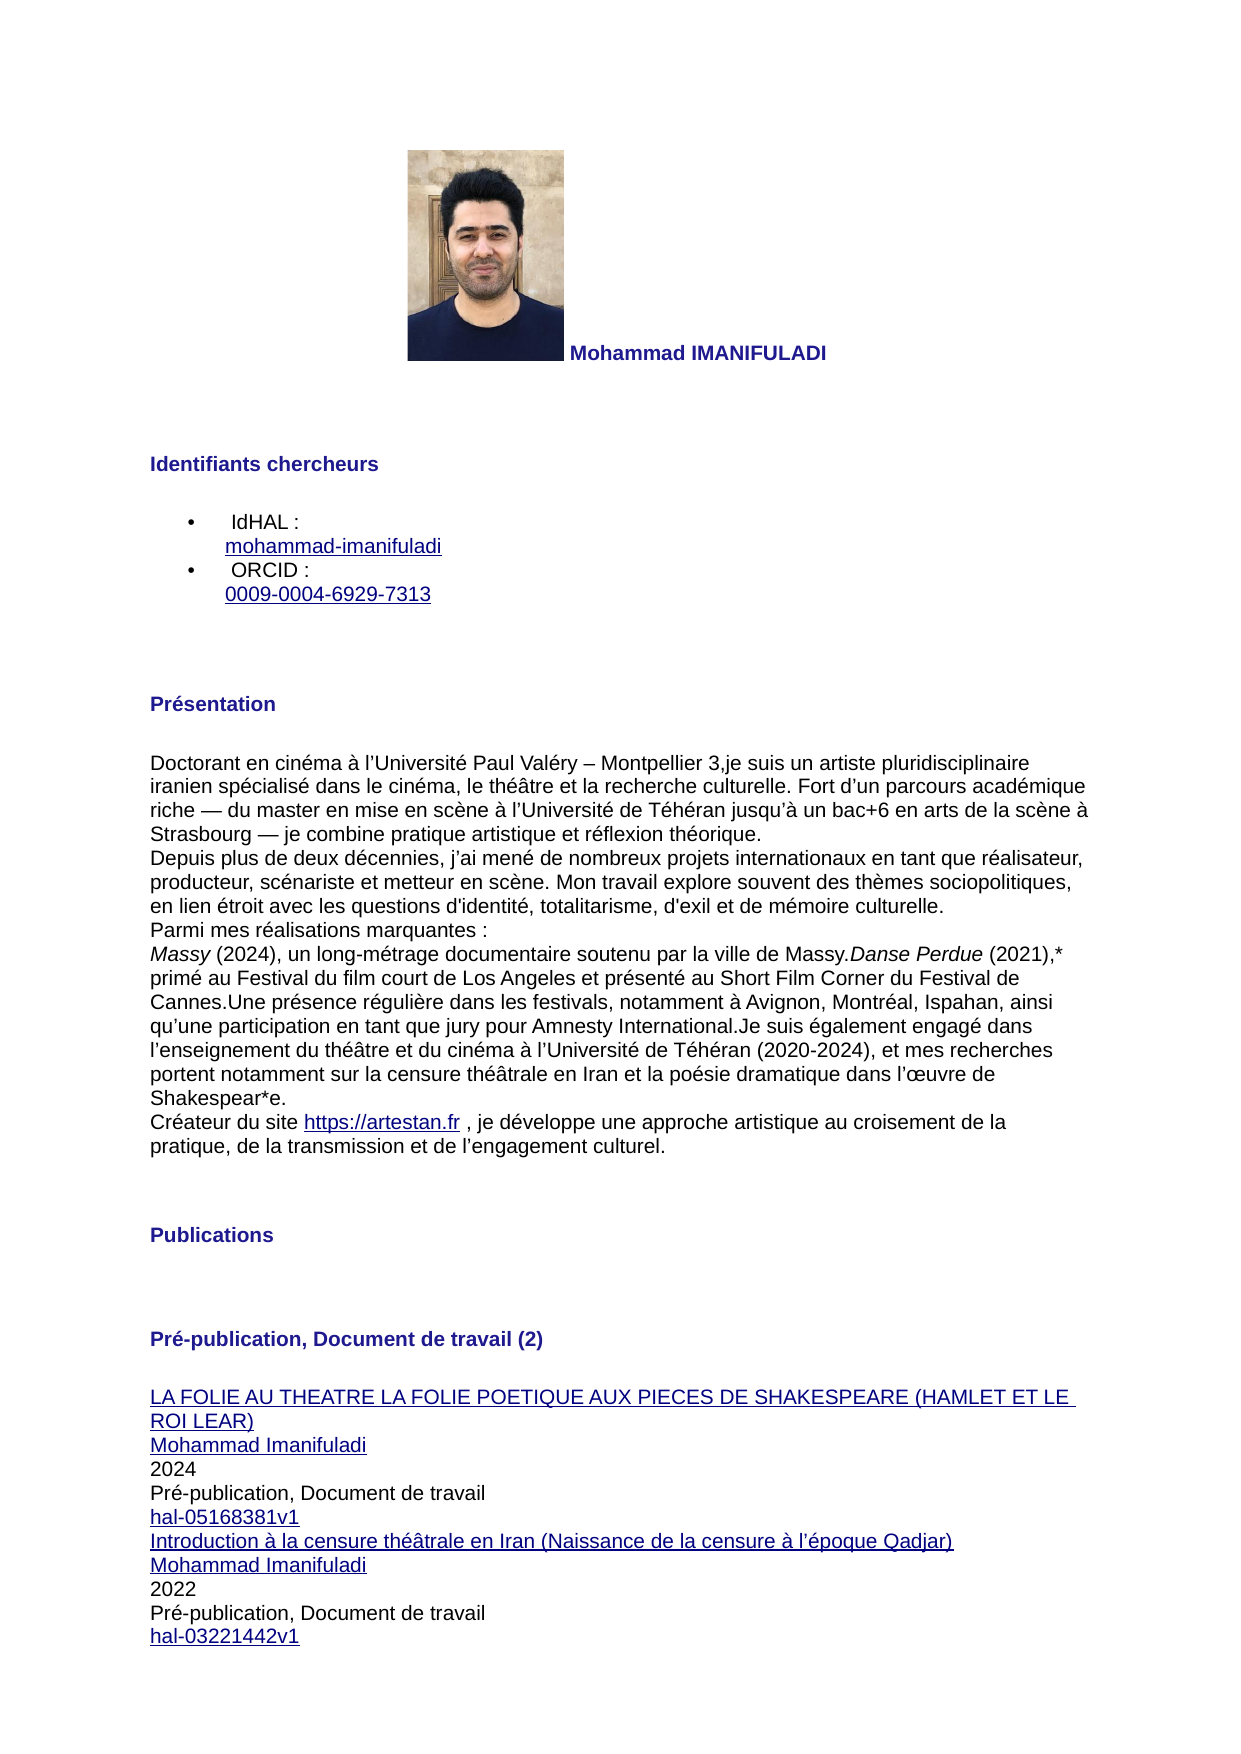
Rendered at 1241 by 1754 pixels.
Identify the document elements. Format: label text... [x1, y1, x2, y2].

table_header LA FOLIE AU THEATRE LA FOLIE POETIQUE AUX PIECES DE SHAKESPEARE (HAMLET ET LE ROI LEAR) Mohammad Imanifuladi 2024 Pré-publication, Document de travail hal-05168381v1 [150, 1385, 1090, 1528]
subtitle Mohammad IMANIFULADI [150, 150, 1090, 365]
text Depuis plus de deux décennies, j’ai mené de nombreux projets internationaux en tant que réalisateur, producteur, scénariste et metteur en scène. Mon travail explore souvent des thèmes sociopolitiques, en lien étroit avec les questions d'identité, totalitarisme, d'exil et de mémoire culturelle. [150, 846, 1090, 918]
list ORCID : [187, 558, 1090, 582]
subtitle Pré-publication, Document de travail (2) [150, 1326, 1090, 1350]
subtitle Présentation [150, 692, 1090, 716]
text Massy (2024), un long-métrage documentaire soutenu par la ville de Massy.Danse Perdue (2021),* primé au Festival du film court de Los Angeles et présenté au Short Film Corner du Festival de Cannes.Une présence régulière dans les festivals, notamment à Avignon, Montréal, Ispahan, ainsi qu’une participation en tant que jury pour Amnesty International.Je suis également engagé dans l’enseignement du théâtre et du cinéma à l’Université de Téhéran (2020-2024), et mes recherches portent notamment sur la censure théâtrale en Iran et la poésie dramatique dans l’œuvre de Shakespear*e. [150, 942, 1090, 1110]
text Doctorant en cinéma à l’Université Paul Valéry – Montpellier 3,je suis un artiste pluridisciplinaire iranien spécialisé dans le cinéma, le théâtre et la recherche culturelle. Fort d’un parcours académique riche — du master en mise en scène à l’Université de Téhéran jusqu’à un bac+6 en arts de la scène à Strasbourg — je combine pratique artistique et réflexion théorique. [150, 750, 1090, 846]
text Créateur du site https://artestan.fr , je développe une approche artistique au croisement de la pratique, de la transmission et de l’engagement culturel. [150, 1110, 1090, 1158]
subtitle Identifiants chercheurs [150, 451, 1090, 475]
list mohammad-imanifuladi [187, 534, 1090, 558]
list 0009-0004-6929-7313 [187, 582, 1090, 606]
text Parmi mes réalisations marquantes : [150, 918, 1090, 942]
table_cell Introduction à la censure théâtrale en Iran (Naissance de la censure à l’époque Qadjar) Mohammad Imanifuladi 2022 Pré-publication, Document de travail hal-03221442v1 [150, 1529, 1090, 1648]
picture [407, 150, 564, 361]
subtitle Publications [150, 1223, 1090, 1247]
list IdHAL : [187, 510, 1090, 534]
